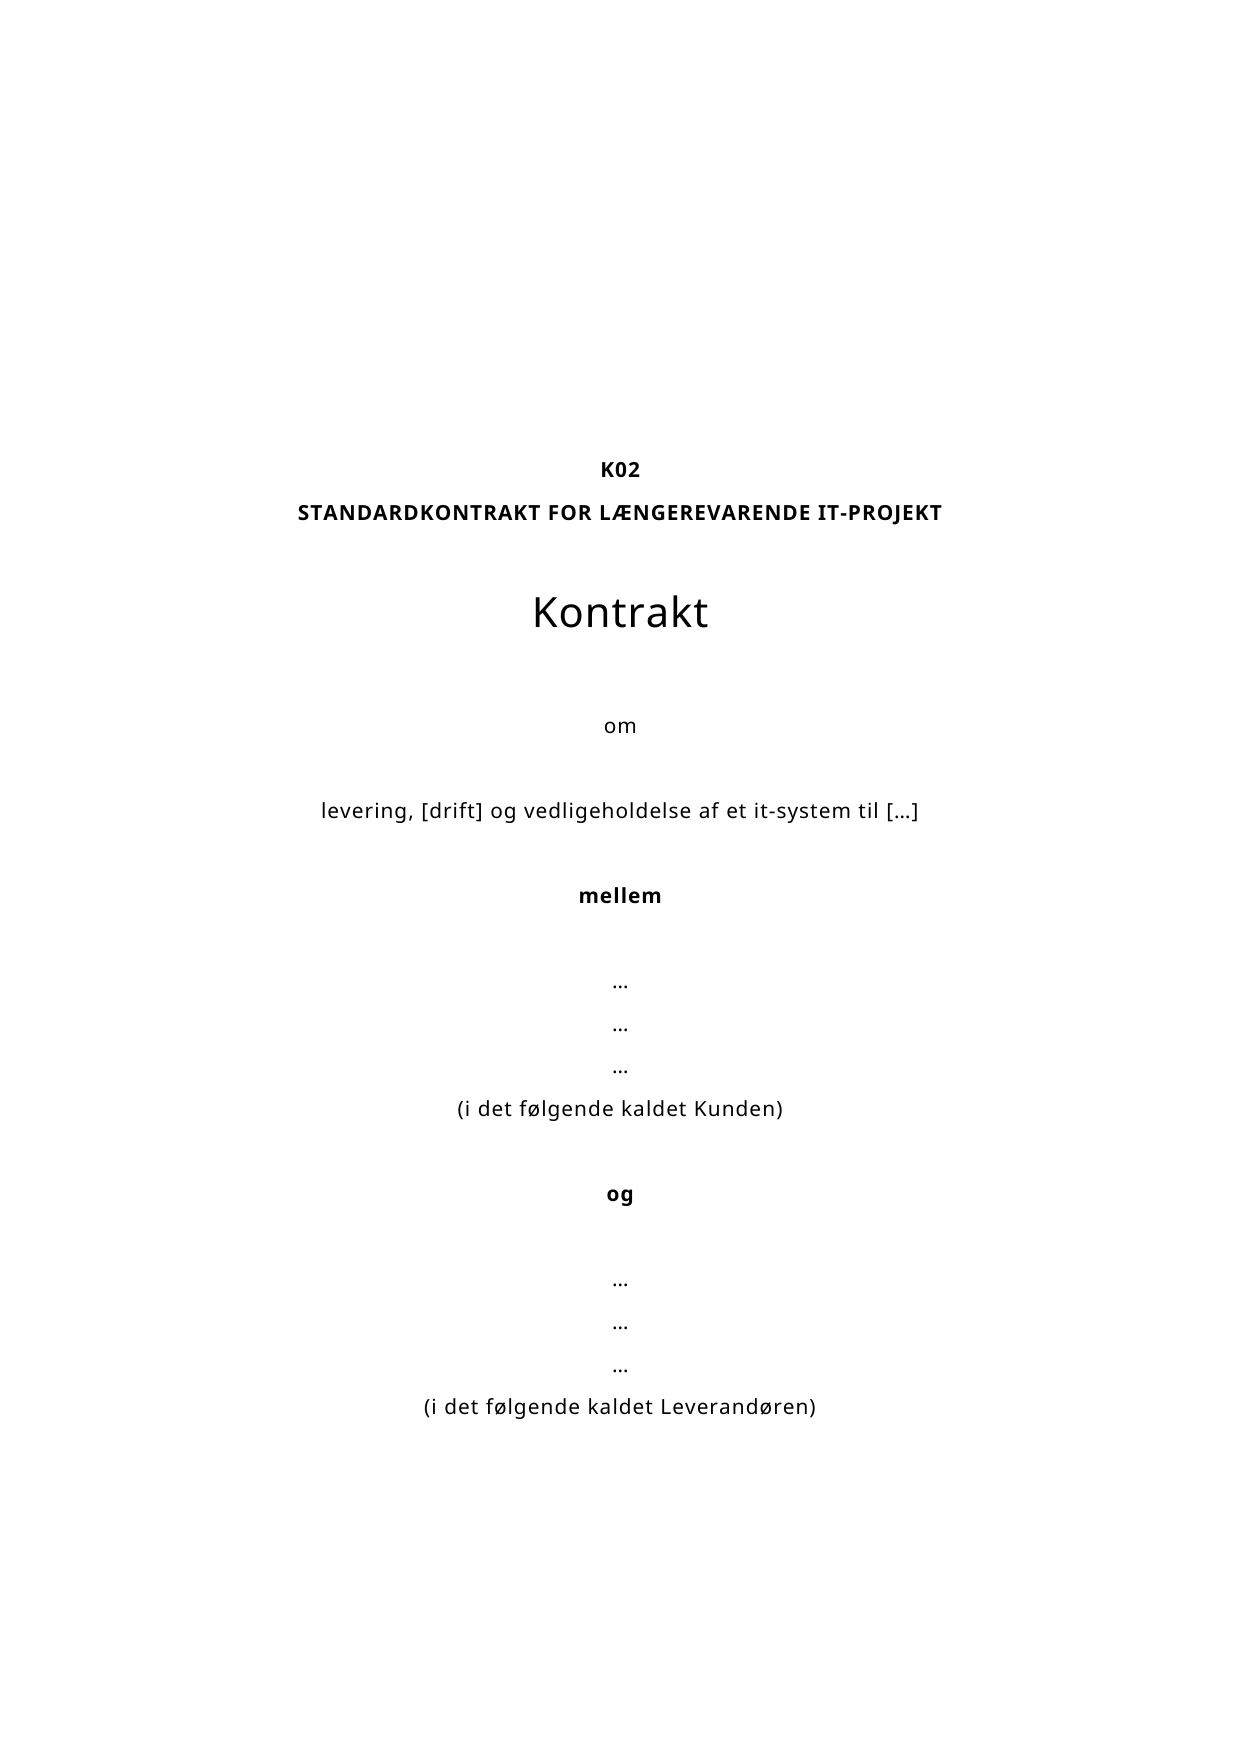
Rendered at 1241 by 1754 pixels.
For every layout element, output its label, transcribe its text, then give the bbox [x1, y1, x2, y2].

text mellem [159, 881, 1081, 909]
text … [159, 966, 1081, 995]
text K02 [159, 455, 1081, 484]
text … [159, 1350, 1081, 1378]
text (i det følgende kaldet Kunden) [159, 1094, 1081, 1123]
text … [159, 1052, 1081, 1080]
text … [159, 1264, 1081, 1293]
text … [159, 1307, 1081, 1336]
text STANDARDKONTRAKT FOR LÆNGEREVARENDE IT-PROJEKT [159, 498, 1081, 526]
text om [159, 711, 1081, 739]
text og [159, 1179, 1081, 1208]
text levering, [drift] og vedligeholdelse af et it-system til […] [159, 796, 1081, 824]
title Kontrakt [159, 583, 1081, 640]
text (i det følgende kaldet Leverandøren) [159, 1392, 1081, 1421]
text … [159, 1009, 1081, 1037]
